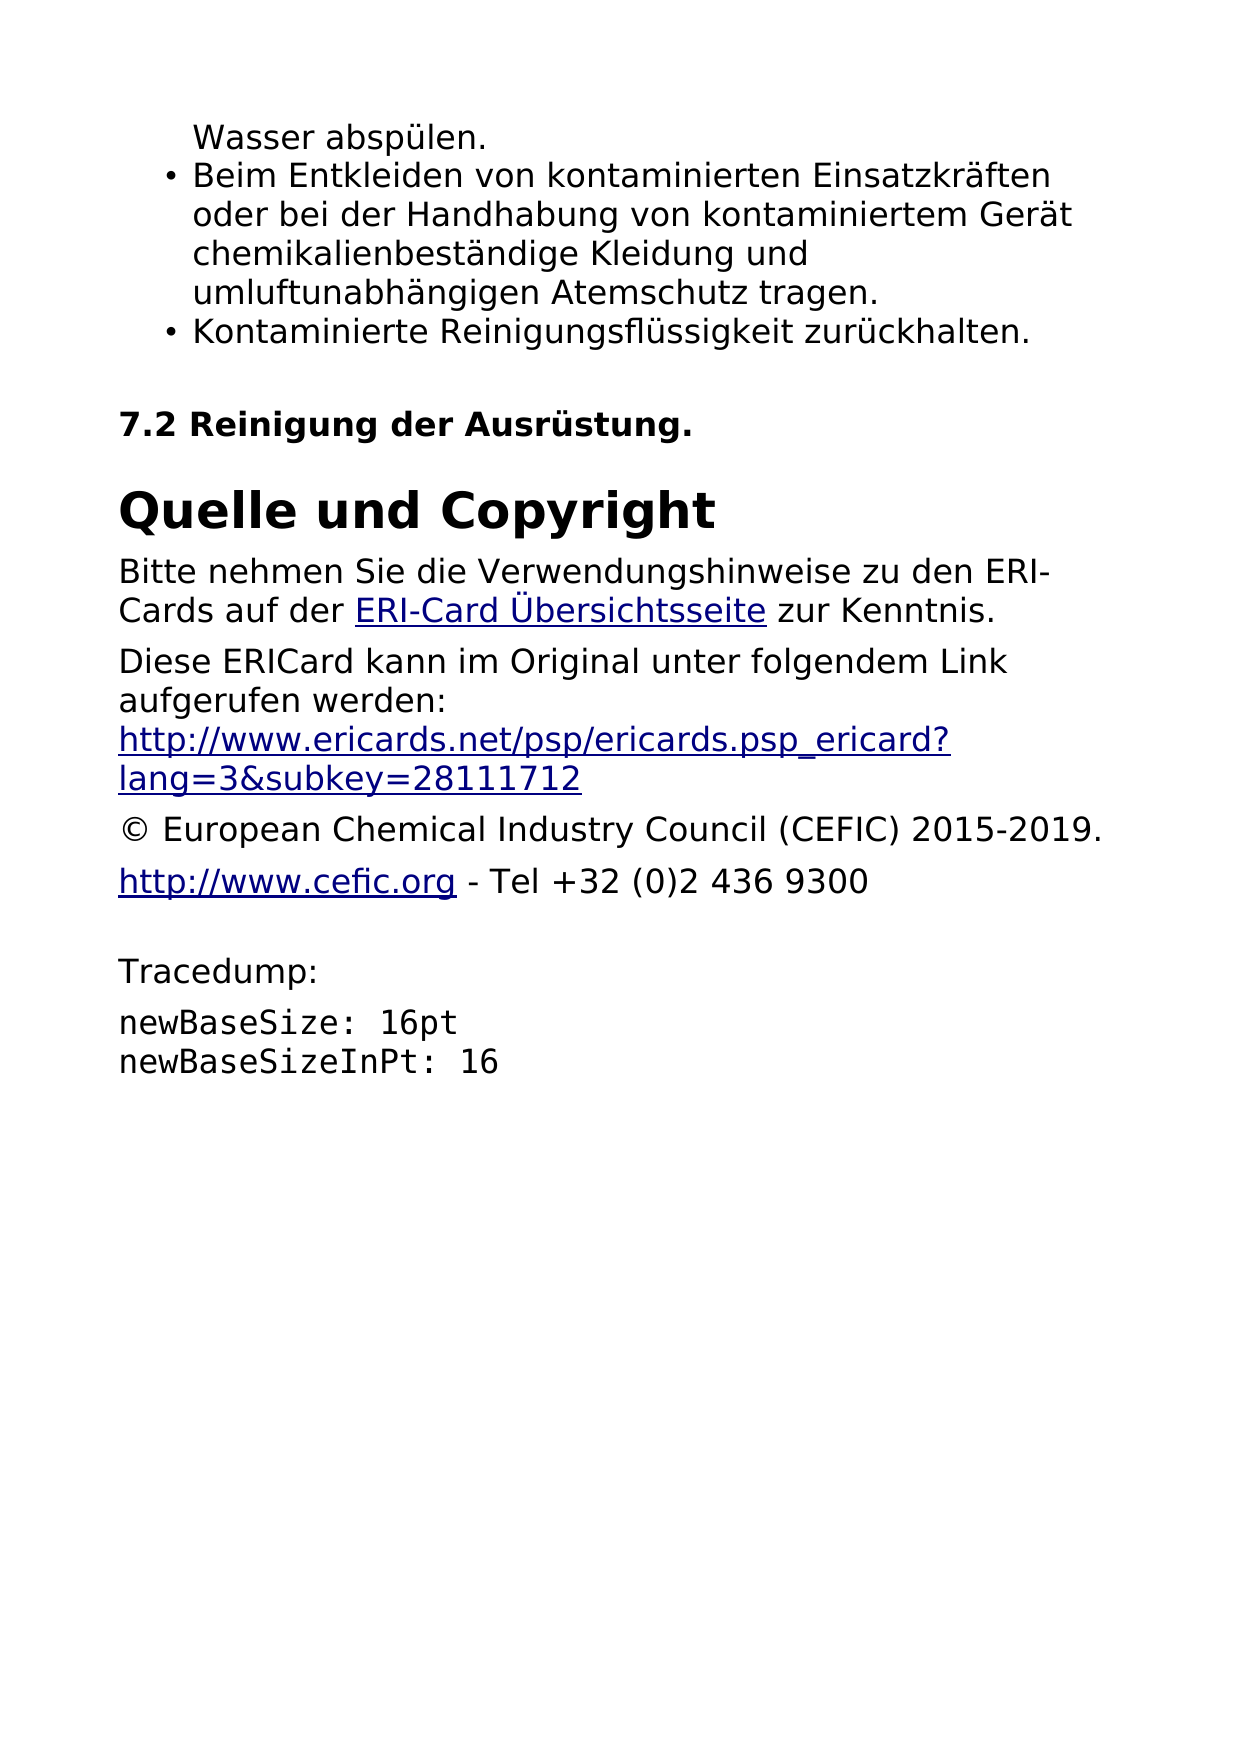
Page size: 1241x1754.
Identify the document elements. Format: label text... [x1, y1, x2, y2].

text Tracedump: [118, 914, 1122, 991]
list Kontaminierte Reinigungsflüssigkeit zurückhalten. [177, 312, 1122, 351]
text newBaseSize: 16pt newBaseSizeInPt: 16 [118, 1004, 1122, 1082]
list Beim Entkleiden von kontaminierten Einsatzkräften oder bei der Handhabung von kontaminiertem Gerät chemikalienbeständige Kleidung und umluftunabhängigen Atemschutz tragen. [177, 157, 1122, 312]
list Wasser abspülen. [177, 118, 1122, 157]
subtitle 7.2 Reinigung der Ausrüstung. [118, 406, 1122, 444]
subtitle Quelle und Copyright [118, 482, 1122, 540]
text Diese ERICard kann im Original unter folgendem Link aufgerufen werden: http://www.ericards.net/psp/ericards.psp_ericard?lang=3&subkey=28111712 [118, 643, 1122, 798]
text http://www.cefic.org - Tel +32 (0)2 436 9300 [118, 862, 1122, 901]
text Bitte nehmen Sie die Verwendungshinweise zu den ERI-Cards auf der ERI-Card Übersichtsseite zur Kenntnis. [118, 553, 1122, 631]
text © European Chemical Industry Council (CEFIC) 2015-2019. [118, 811, 1122, 850]
